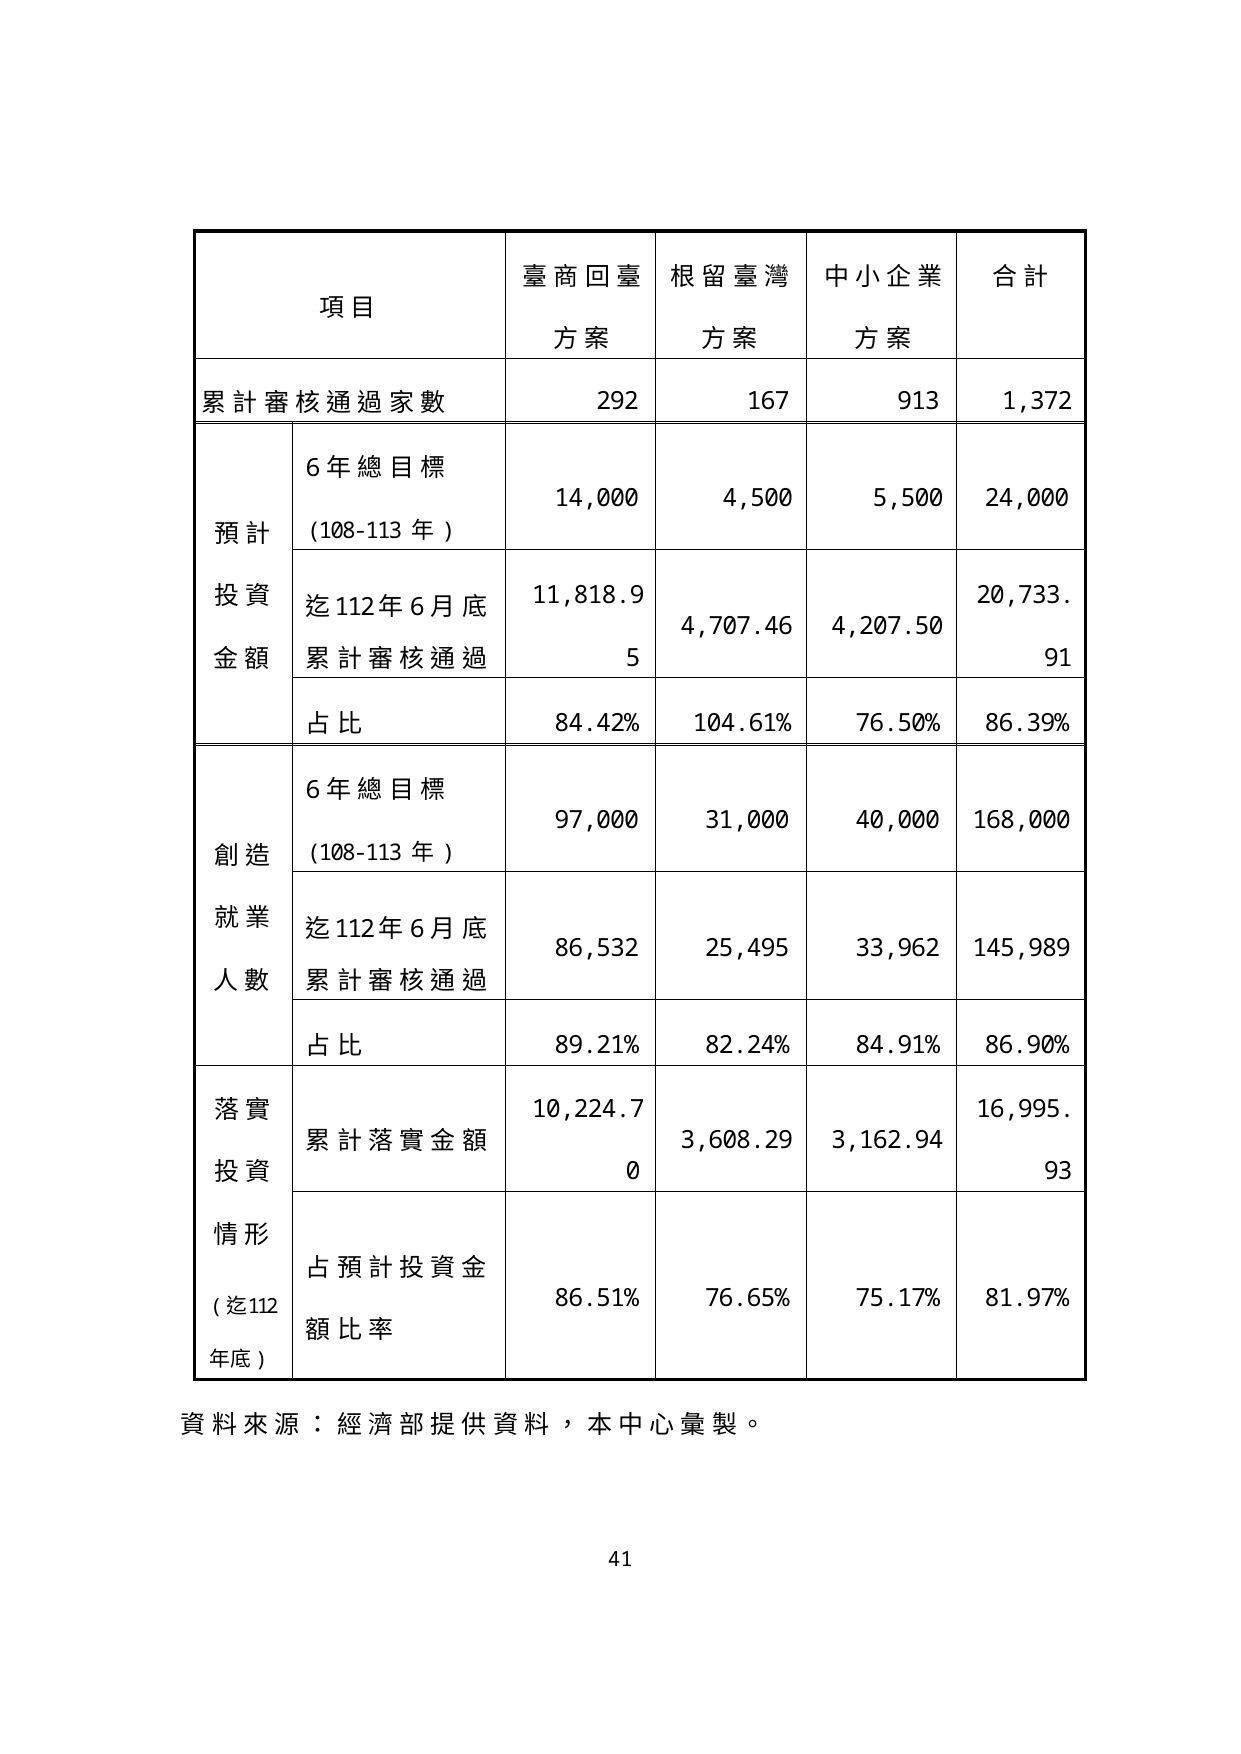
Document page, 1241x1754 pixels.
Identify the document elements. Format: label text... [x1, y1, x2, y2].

table_cell 86.51% [506, 1192, 655, 1378]
table_cell 33,962 [807, 872, 956, 999]
table_cell 25,495 [656, 872, 806, 999]
table_cell 84.42% [506, 678, 655, 743]
table_cell 占預計投資金額比率 [293, 1192, 505, 1378]
table_cell 10,224.70 [506, 1066, 655, 1191]
table_header 項目 [196, 233, 505, 357]
table_cell 累計落實金額 [293, 1066, 505, 1191]
table_header 臺商回臺方案 [506, 233, 655, 357]
table_cell 迄112年6月底 累計審核通過 [293, 550, 505, 677]
table_cell 40,000 [807, 746, 956, 871]
text 資料來源：經濟部提供資料，本中心彙製。 [177, 1381, 1078, 1444]
table_header 根留臺灣方案 [656, 233, 806, 357]
table_cell 落實投資情形 (迄112年底) [196, 1066, 292, 1378]
table_header 中小企業方案 [807, 233, 956, 357]
table_cell 76.50% [807, 678, 956, 743]
table_cell 3,608.29 [656, 1066, 806, 1191]
table_cell 75.17% [807, 1192, 956, 1378]
table_cell 4,707.46 [656, 550, 806, 677]
table_cell 占比 [293, 1000, 505, 1065]
table_cell 1,372 [957, 359, 1084, 421]
table_cell 5,500 [807, 424, 956, 549]
table_cell 6年總目標(108-113年) [293, 424, 505, 549]
table_cell 84.91% [807, 1000, 956, 1065]
table_cell 累計審核通過家數 [196, 359, 505, 421]
table_cell 145,989 [957, 872, 1084, 999]
table_cell 3,162.94 [807, 1066, 956, 1191]
table_cell 167 [656, 359, 806, 421]
table_cell 6年總目標(108-113年) [293, 746, 505, 871]
table_cell 4,500 [656, 424, 806, 549]
table_cell 16,995.93 [957, 1066, 1084, 1191]
table_cell 86.90% [957, 1000, 1084, 1065]
table_cell 76.65% [656, 1192, 806, 1378]
table_cell 86,532 [506, 872, 655, 999]
table_cell 86.39% [957, 678, 1084, 743]
table_cell 104.61% [656, 678, 806, 743]
table_cell 14,000 [506, 424, 655, 549]
table_cell 迄112年6月底 累計審核通過 [293, 872, 505, 999]
table_header 合計 [957, 233, 1084, 357]
table_cell 創造就業人數 [196, 746, 292, 1065]
table_cell 913 [807, 359, 956, 421]
table_cell 占比 [293, 678, 505, 743]
table_cell 81.97% [957, 1192, 1084, 1378]
table_cell 4,207.50 [807, 550, 956, 677]
table_cell 82.24% [656, 1000, 806, 1065]
table_cell 31,000 [656, 746, 806, 871]
table_cell 預計投資金額 [196, 424, 292, 743]
table_cell 97,000 [506, 746, 655, 871]
table_cell 11,818.95 [506, 550, 655, 677]
table_cell 89.21% [506, 1000, 655, 1065]
table_cell 24,000 [957, 424, 1084, 549]
table_cell 20,733.91 [957, 550, 1084, 677]
table_cell 292 [506, 359, 655, 421]
table_cell 168,000 [957, 746, 1084, 871]
